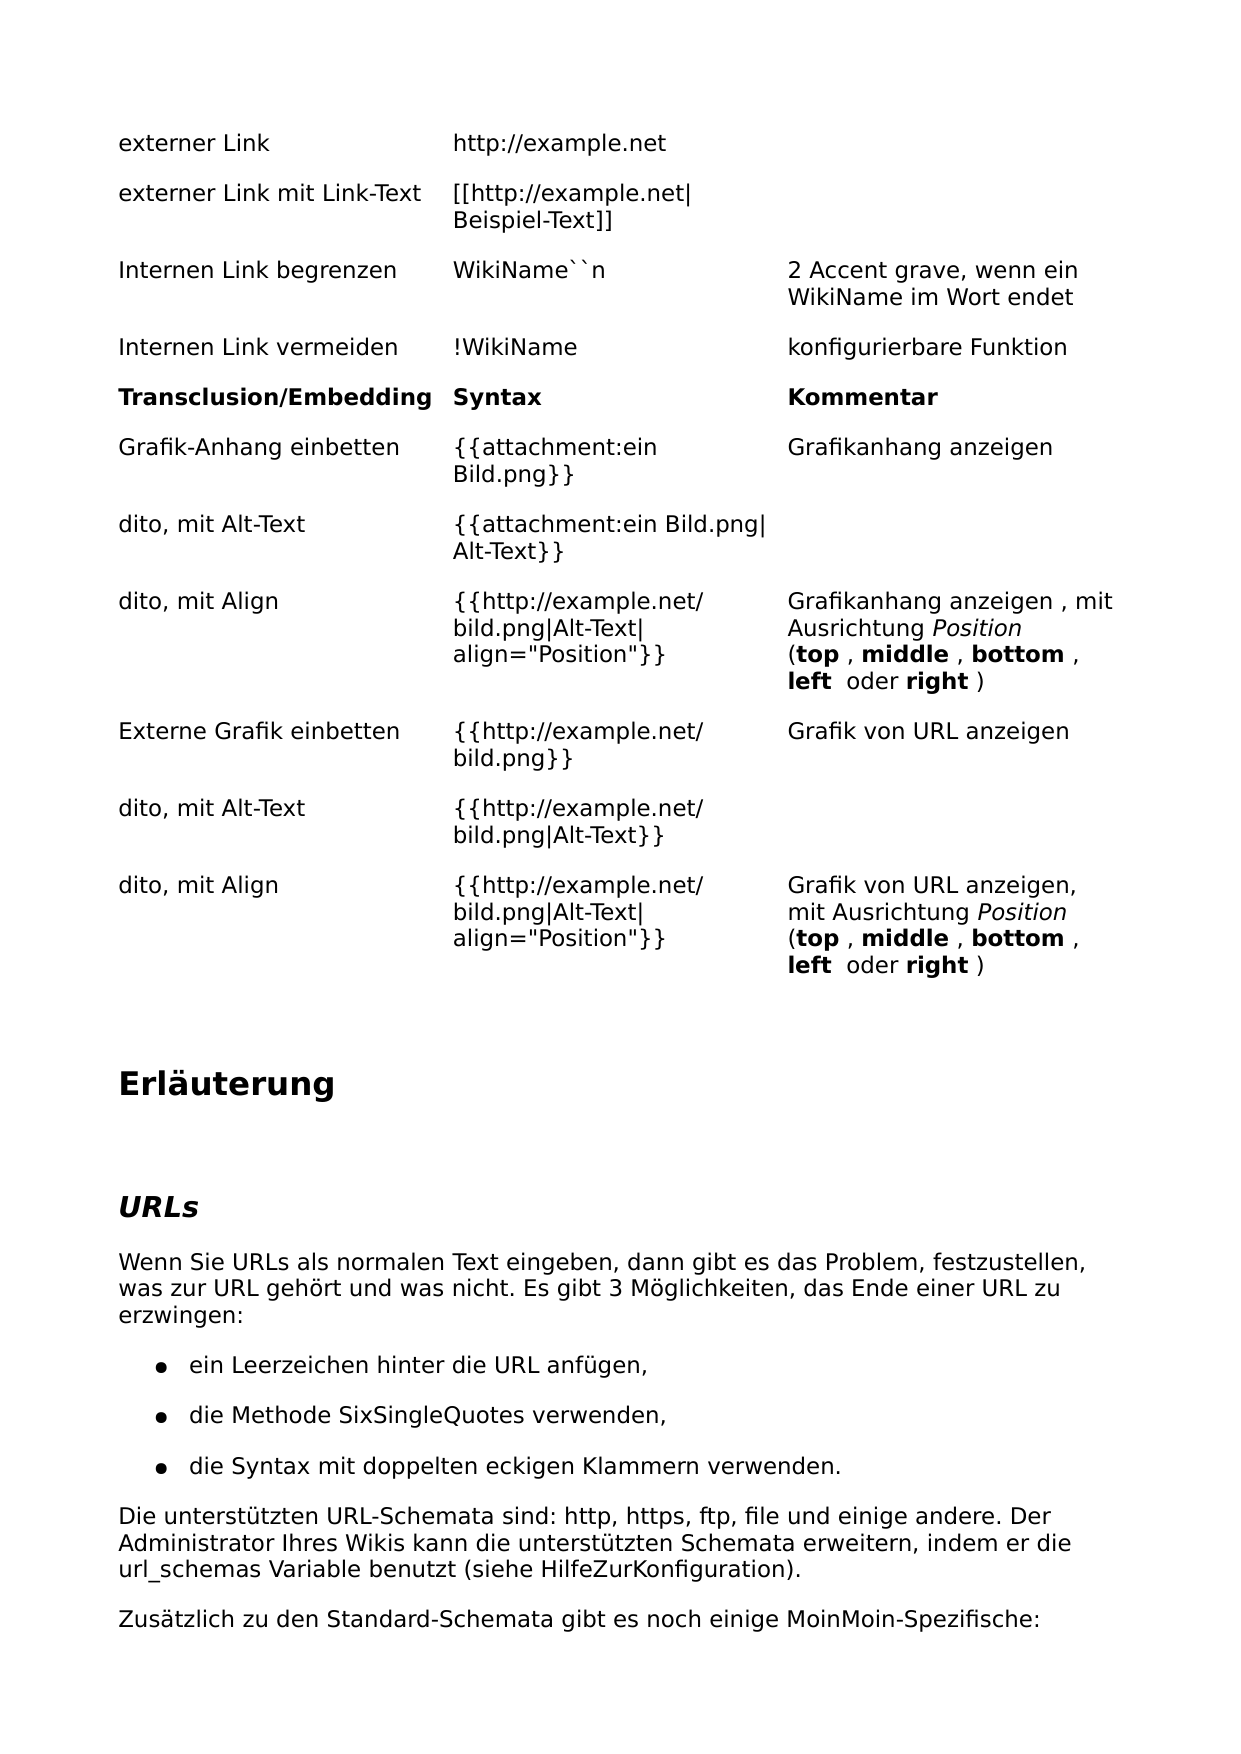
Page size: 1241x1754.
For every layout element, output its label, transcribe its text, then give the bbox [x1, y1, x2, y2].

table_cell {{http://example.net/bild.png|Alt-Text|align="Position"}} [453, 860, 787, 990]
table_cell konfigurierbare Funktion [787, 322, 1122, 372]
table_cell dito, mit Alt-Text [118, 499, 453, 576]
table_cell Internen Link begrenzen [118, 245, 453, 322]
table_cell externer Link [118, 118, 453, 168]
table_cell dito, mit Alt-Text [118, 783, 453, 860]
table_cell {{http://example.net/bild.png}} [453, 706, 787, 783]
list die Syntax mit doppelten eckigen Klammern verwenden. [153, 1453, 1122, 1479]
table_cell Grafik-Anhang einbetten [118, 423, 453, 499]
table_cell [787, 168, 1122, 245]
table_cell [[http://example.net|Beispiel-Text]] [453, 168, 787, 245]
table_cell dito, mit Align [118, 576, 453, 706]
table_cell Grafikanhang anzeigen [787, 423, 1122, 499]
table_cell Internen Link vermeiden [118, 322, 453, 372]
list ein Leerzeichen hinter die URL anfügen, [153, 1352, 1122, 1379]
table_cell http://example.net [453, 118, 787, 168]
table_cell Grafik von URL anzeigen, mit Ausrichtung Position (top , middle , bottom , left oder right ) [787, 860, 1122, 990]
table_cell {{attachment:ein Bild.png}} [453, 423, 787, 499]
table_cell {{http://example.net/bild.png|Alt-Text}} [453, 783, 787, 860]
table_cell [787, 499, 1122, 576]
table_cell externer Link mit Link-Text [118, 168, 453, 245]
table_cell Externe Grafik einbetten [118, 706, 453, 783]
table_cell [787, 783, 1122, 860]
table_cell dito, mit Align [118, 860, 453, 990]
text Die unterstützten URL-Schemata sind: http, https, ftp, file und einige andere. Der Administrator Ihres Wikis kann die unterstützten Schemata erweitern, indem er die url_schemas Variable benutzt (siehe HilfeZurKonfiguration). [118, 1503, 1122, 1583]
table_header Syntax [453, 372, 787, 422]
table_cell {{http://example.net/bild.png|Alt-Text|align="Position"}} [453, 576, 787, 706]
table_cell WikiName``n [453, 245, 787, 322]
table_cell !WikiName [453, 322, 787, 372]
table_cell {{attachment:ein Bild.png|Alt-Text}} [453, 499, 787, 576]
table_cell [787, 118, 1122, 168]
table_cell Grafikanhang anzeigen , mit Ausrichtung Position (top , middle , bottom , left oder right ) [787, 576, 1122, 706]
text Wenn Sie URLs als normalen Text eingeben, dann gibt es das Problem, festzustellen, was zur URL gehört und was nicht. Es gibt 3 Möglichkeiten, das Ende einer URL zu erzwingen: [118, 1249, 1122, 1329]
table_header Transclusion/Embedding [118, 372, 453, 422]
subtitle Erläuterung [118, 1066, 1122, 1103]
table_cell Grafik von URL anzeigen [787, 706, 1122, 783]
subtitle URLs [118, 1191, 1122, 1224]
text Zusätzlich zu den Standard-Schemata gibt es noch einige MoinMoin-Spezifische: [118, 1607, 1122, 1633]
table_cell 2 Accent grave, wenn ein WikiName im Wort endet [787, 245, 1122, 322]
list die Methode SixSingleQuotes verwenden, [153, 1403, 1122, 1429]
table_header Kommentar [787, 372, 1122, 422]
